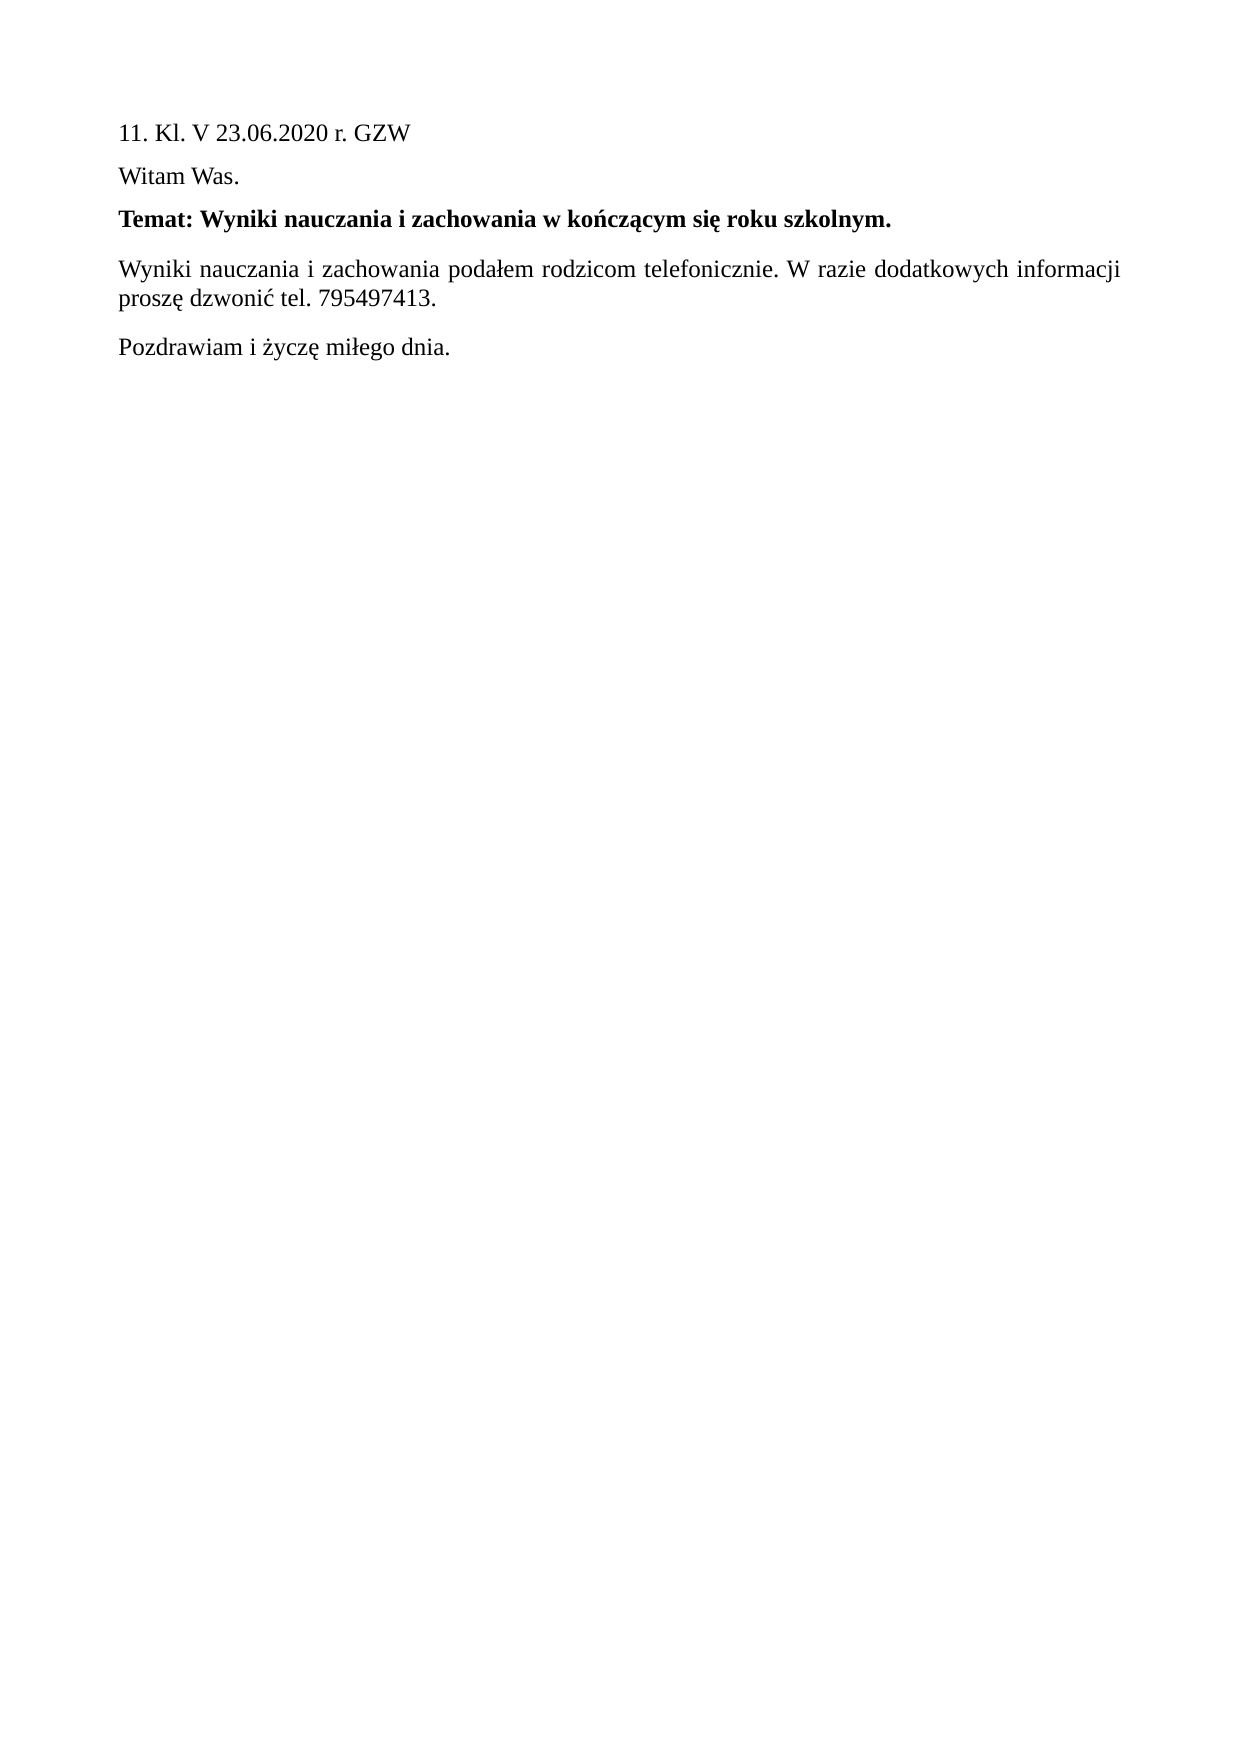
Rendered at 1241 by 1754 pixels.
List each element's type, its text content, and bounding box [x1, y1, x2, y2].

text Temat: Wyniki nauczania i zachowania w kończącym się roku szkolnym. [118, 204, 1122, 233]
text Wyniki nauczania i zachowania podałem rodzicom telefonicznie. W razie dodatkowych informacji proszę dzwonić tel. 795497413. [118, 254, 1122, 311]
text 11. Kl. V 23.06.2020 r. GZW [118, 118, 1122, 147]
text Pozdrawiam i życzę miłego dnia. [118, 332, 1122, 361]
text Witam Was. [118, 161, 1122, 190]
